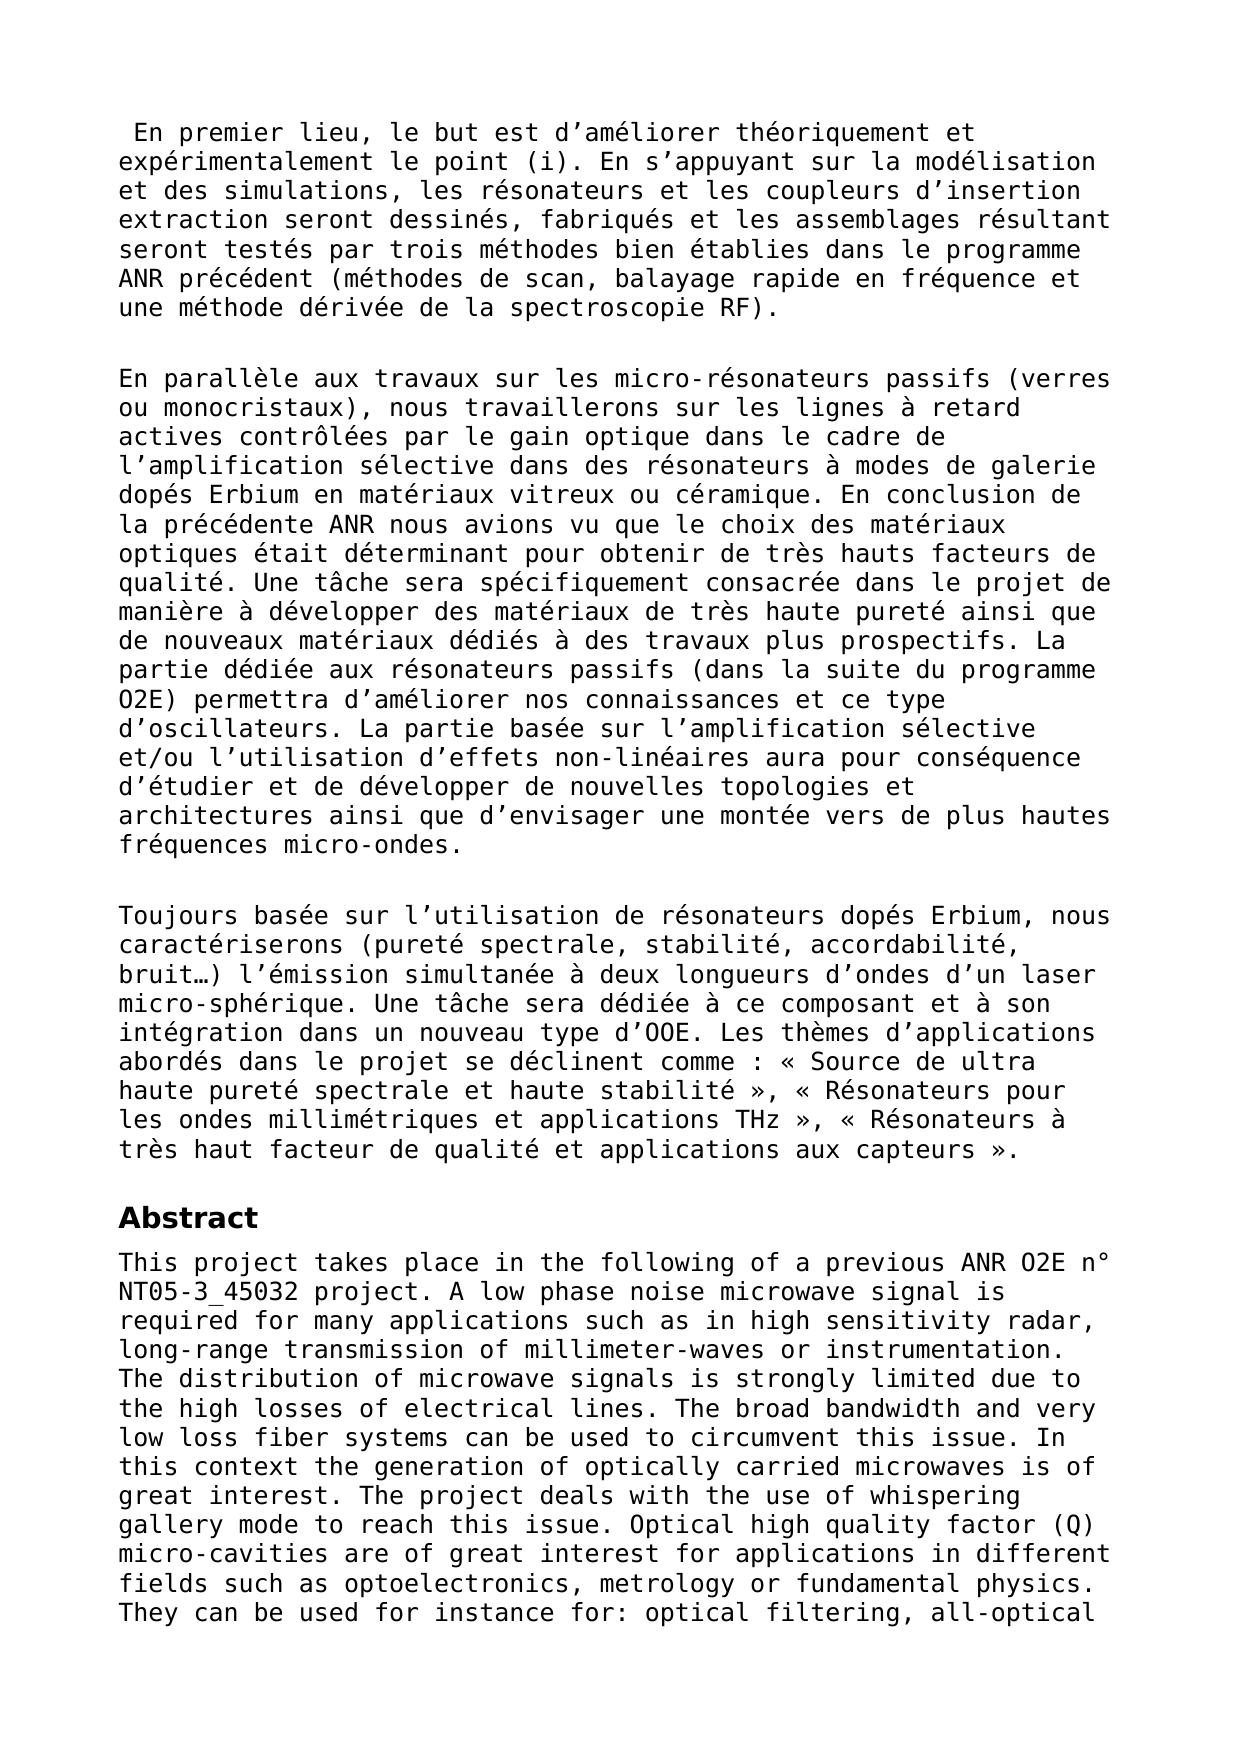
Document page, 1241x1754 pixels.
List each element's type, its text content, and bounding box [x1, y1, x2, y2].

text This project takes place in the following of a previous ANR O2E n° NT05-3_45032 project. A low phase noise microwave signal is required for many applications such as in high sensitivity radar, long-range transmission of millimeter-waves or instrumentation. The distribution of microwave signals is strongly limited due to the high losses of electrical lines. The broad bandwidth and very low loss fiber systems can be used to circumvent this issue. In this context the generation of optically carried microwaves is of great interest. The project deals with the use of whispering gallery mode to reach this issue. Optical high quality factor (Q) micro-cavities are of great interest for applications in different fields such as optoelectronics, metrology or fundamental physics. They can be used for instance for: optical filtering, all-optical [118, 1248, 1122, 1627]
subtitle Abstract [118, 1201, 1122, 1235]
text En premier lieu, le but est d’améliorer théoriquement et expérimentalement le point (i). En s’appuyant sur la modélisation et des simulations, les résonateurs et les coupleurs d’insertion extraction seront dessinés, fabriqués et les assemblages résultant seront testés par trois méthodes bien établies dans le programme ANR précédent (méthodes de scan, balayage rapide en fréquence et une méthode dérivée de la spectroscopie RF). [118, 118, 1122, 351]
text En parallèle aux travaux sur les micro-résonateurs passifs (verres ou monocristaux), nous travaillerons sur les lignes à retard actives contrôlées par le gain optique dans le cadre de l’amplification sélective dans des résonateurs à modes de galerie dopés Erbium en matériaux vitreux ou céramique. En conclusion de la précédente ANR nous avions vu que le choix des matériaux optiques était déterminant pour obtenir de très hauts facteurs de qualité. Une tâche sera spécifiquement consacrée dans le projet de manière à développer des matériaux de très haute pureté ainsi que de nouveaux matériaux dédiés à des travaux plus prospectifs. La partie dédiée aux résonateurs passifs (dans la suite du programme O2E) permettra d’améliorer nos connaissances et ce type d’oscillateurs. La partie basée sur l’amplification sélective et/ou l’utilisation d’effets non-linéaires aura pour conséquence d’étudier et de développer de nouvelles topologies et architectures ainsi que d’envisager une montée vers de plus hautes fréquences micro-ondes. [118, 364, 1122, 889]
text Toujours basée sur l’utilisation de résonateurs dopés Erbium, nous caractériserons (pureté spectrale, stabilité, accordabilité, bruit…) l’émission simultanée à deux longueurs d’ondes d’un laser micro-sphérique. Une tâche sera dédiée à ce composant et à son intégration dans un nouveau type d’OOE. Les thèmes d’applications abordés dans le projet se déclinent comme : « Source de ultra haute pureté spectrale et haute stabilité », « Résonateurs pour les ondes millimétriques et applications THz », « Résonateurs à très haut facteur de qualité et applications aux capteurs ». [118, 901, 1122, 1164]
